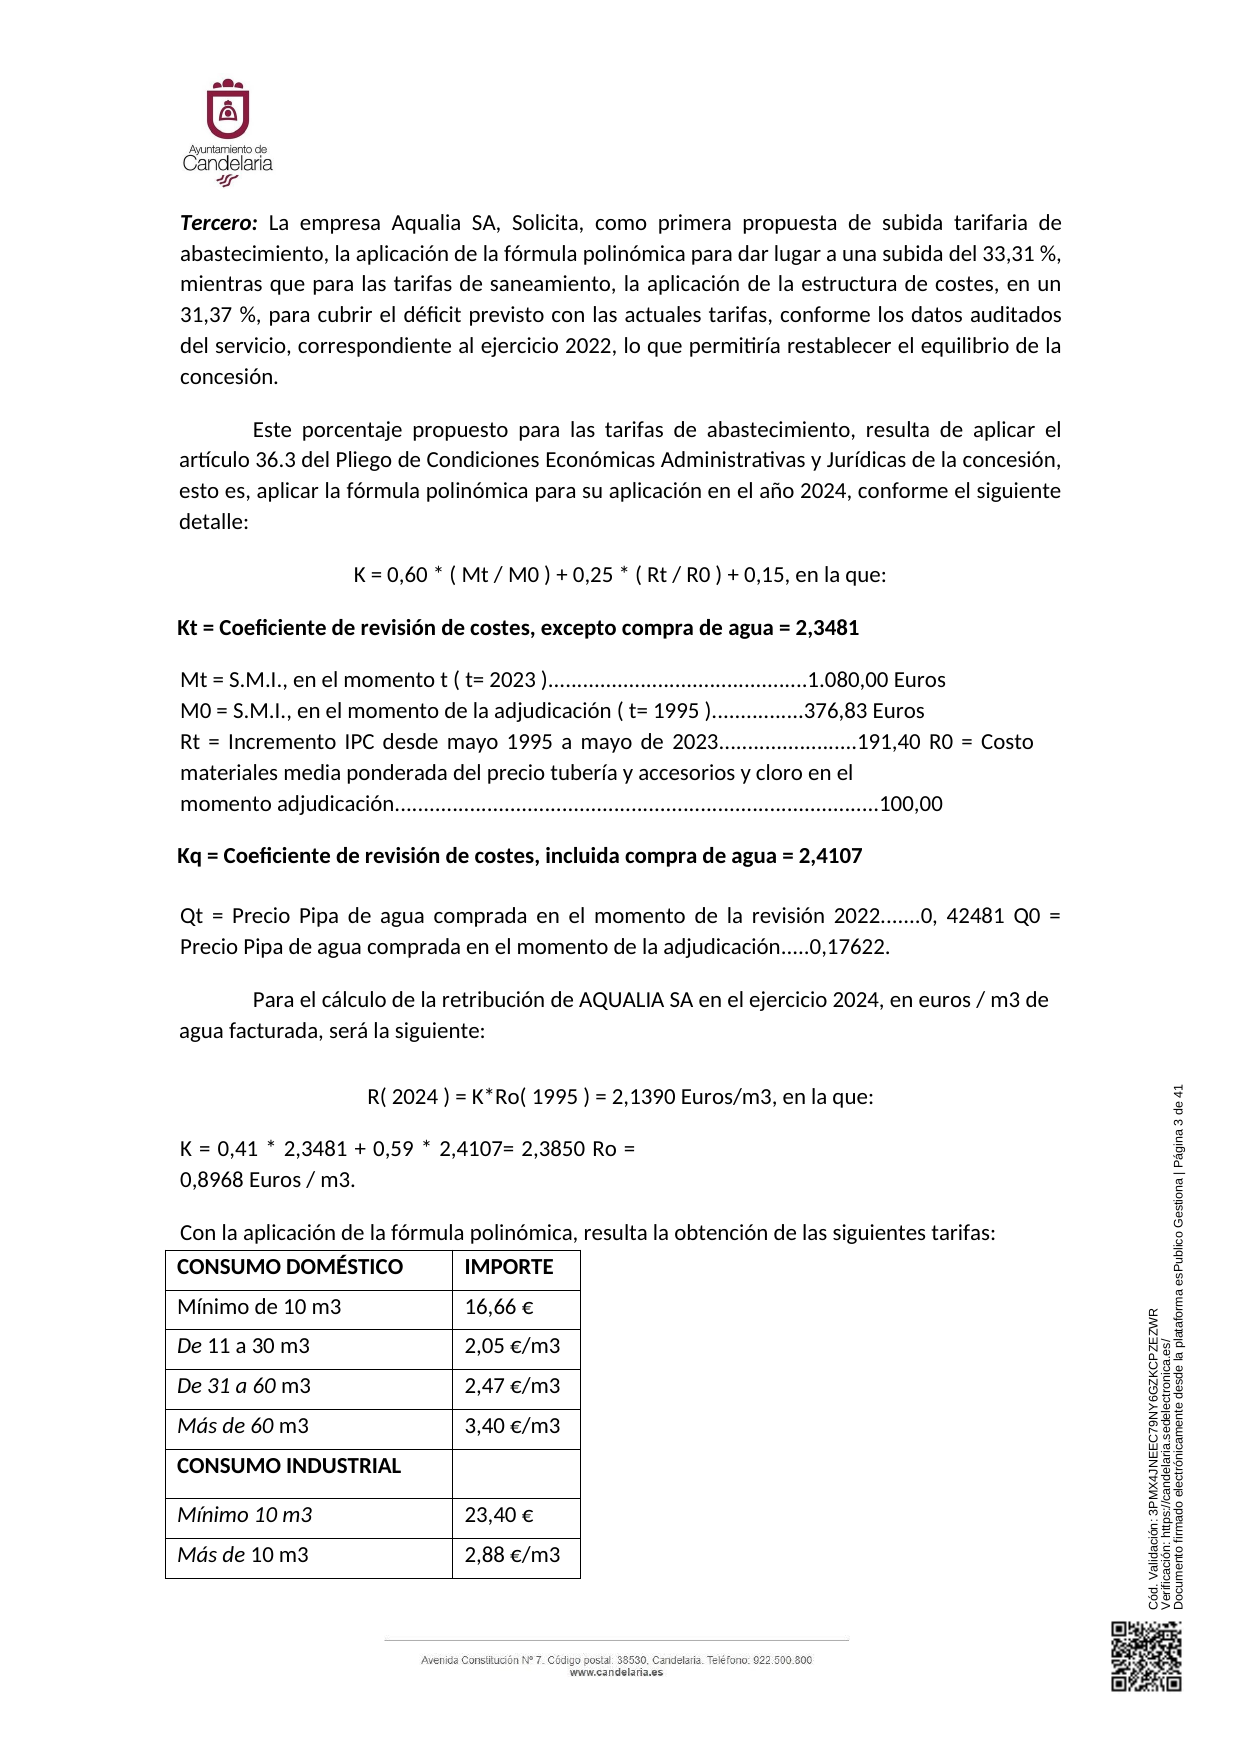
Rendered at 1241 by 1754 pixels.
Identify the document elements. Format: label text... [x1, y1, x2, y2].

table_cell 16,66 € [453, 1291, 580, 1329]
table_cell De 31 a 60 m3 [166, 1370, 452, 1409]
text Este porcentaje propuesto para las tarifas de abastecimiento, resulta de aplicar el artículo 36.3 del Pliego de Condiciones Económicas Administrativas y Jurídicas de la concesión, esto es, aplicar la fórmula polinómica para su aplicación en el año 2024, conforme el siguiente detalle: [179, 415, 1063, 535]
table_cell 2,05 €/m3 [453, 1330, 580, 1369]
text Kq = Coeficiente de revisión de costes, incluida compra de agua = 2,4107 [177, 841, 1063, 869]
text Mt = S.M.I., en el momento t ( t= 2023 ).............................................1.080,00 Euros [180, 665, 1063, 693]
table_cell De 11 a 30 m3 [166, 1330, 452, 1369]
table_cell 3,40 €/m3 [453, 1410, 580, 1449]
text momento adjudicación....................................................................................100,00 [180, 789, 1063, 817]
text K = 0,60 * ( Mt / M0 ) + 0,25 * ( Rt / R0 ) + 0,15, en la que: [178, 560, 1063, 588]
table_header IMPORTE [453, 1251, 580, 1289]
table_cell 2,47 €/m3 [453, 1370, 580, 1409]
text Con la aplicación de la fórmula polinómica, resulta la obtención de las siguientes tarifas: [180, 1218, 1063, 1246]
text Kt = Coeficiente de revisión de costes, excepto compra de agua = 2,3481 [177, 613, 1063, 641]
text Tercero: La empresa Aqualia SA, Solicita, como primera propuesta de subida tarifaria de abastecimiento, la aplicación de la fórmula polinómica para dar lugar a una subida del 33,31 %, mientras que para las tarifas de saneamiento, la aplicación de la estructura de costes, en un 31,37 %, para cubrir el déficit previsto con las actuales tarifas, conforme los datos auditados del servicio, correspondiente al ejercicio 2022, lo que permitiría restablecer el equilibrio de la concesión. [180, 208, 1063, 390]
table_cell Más de 10 m3 [166, 1539, 452, 1578]
text M0 = S.M.I., en el momento de la adjudicación ( t= 1995 )................376,83 Euros [180, 696, 1063, 724]
table_cell Más de 60 m3 [166, 1410, 452, 1449]
table_cell 2,88 €/m3 [453, 1539, 580, 1578]
text Rt = Incremento IPC desde mayo 1995 a mayo de 2023........................191,40 R0 = Costo materiales media ponderada del precio tubería y accesorios y cloro en el [180, 727, 1036, 786]
table_cell [453, 1450, 580, 1498]
table_cell CONSUMO INDUSTRIAL [166, 1450, 452, 1498]
table_header CONSUMO DOMÉSTICO [166, 1251, 452, 1289]
text Qt = Precio Pipa de agua comprada en el momento de la revisión 2022.......0, 42481 Q0 = Precio Pipa de agua comprada en el momento de la adjudicación.....0,17622. [180, 902, 1063, 960]
text R( 2024 ) = K*Ro( 1995 ) = 2,1390 Euros/m3, en la que: [178, 1082, 1063, 1110]
text Para el cálculo de la retribución de AQUALIA SA en el ejercicio 2024, en euros / m3 de agua facturada, será la siguiente: [179, 986, 1051, 1044]
table_cell Mínimo de 10 m3 [166, 1291, 452, 1329]
text K = 0,41 * 2,3481 + 0,59 * 2,4107= 2,3850 Ro = 0,8968 Euros / m3. [180, 1134, 637, 1193]
table_cell Mínimo 10 m3 [166, 1499, 452, 1538]
table_cell 23,40 € [453, 1499, 580, 1538]
